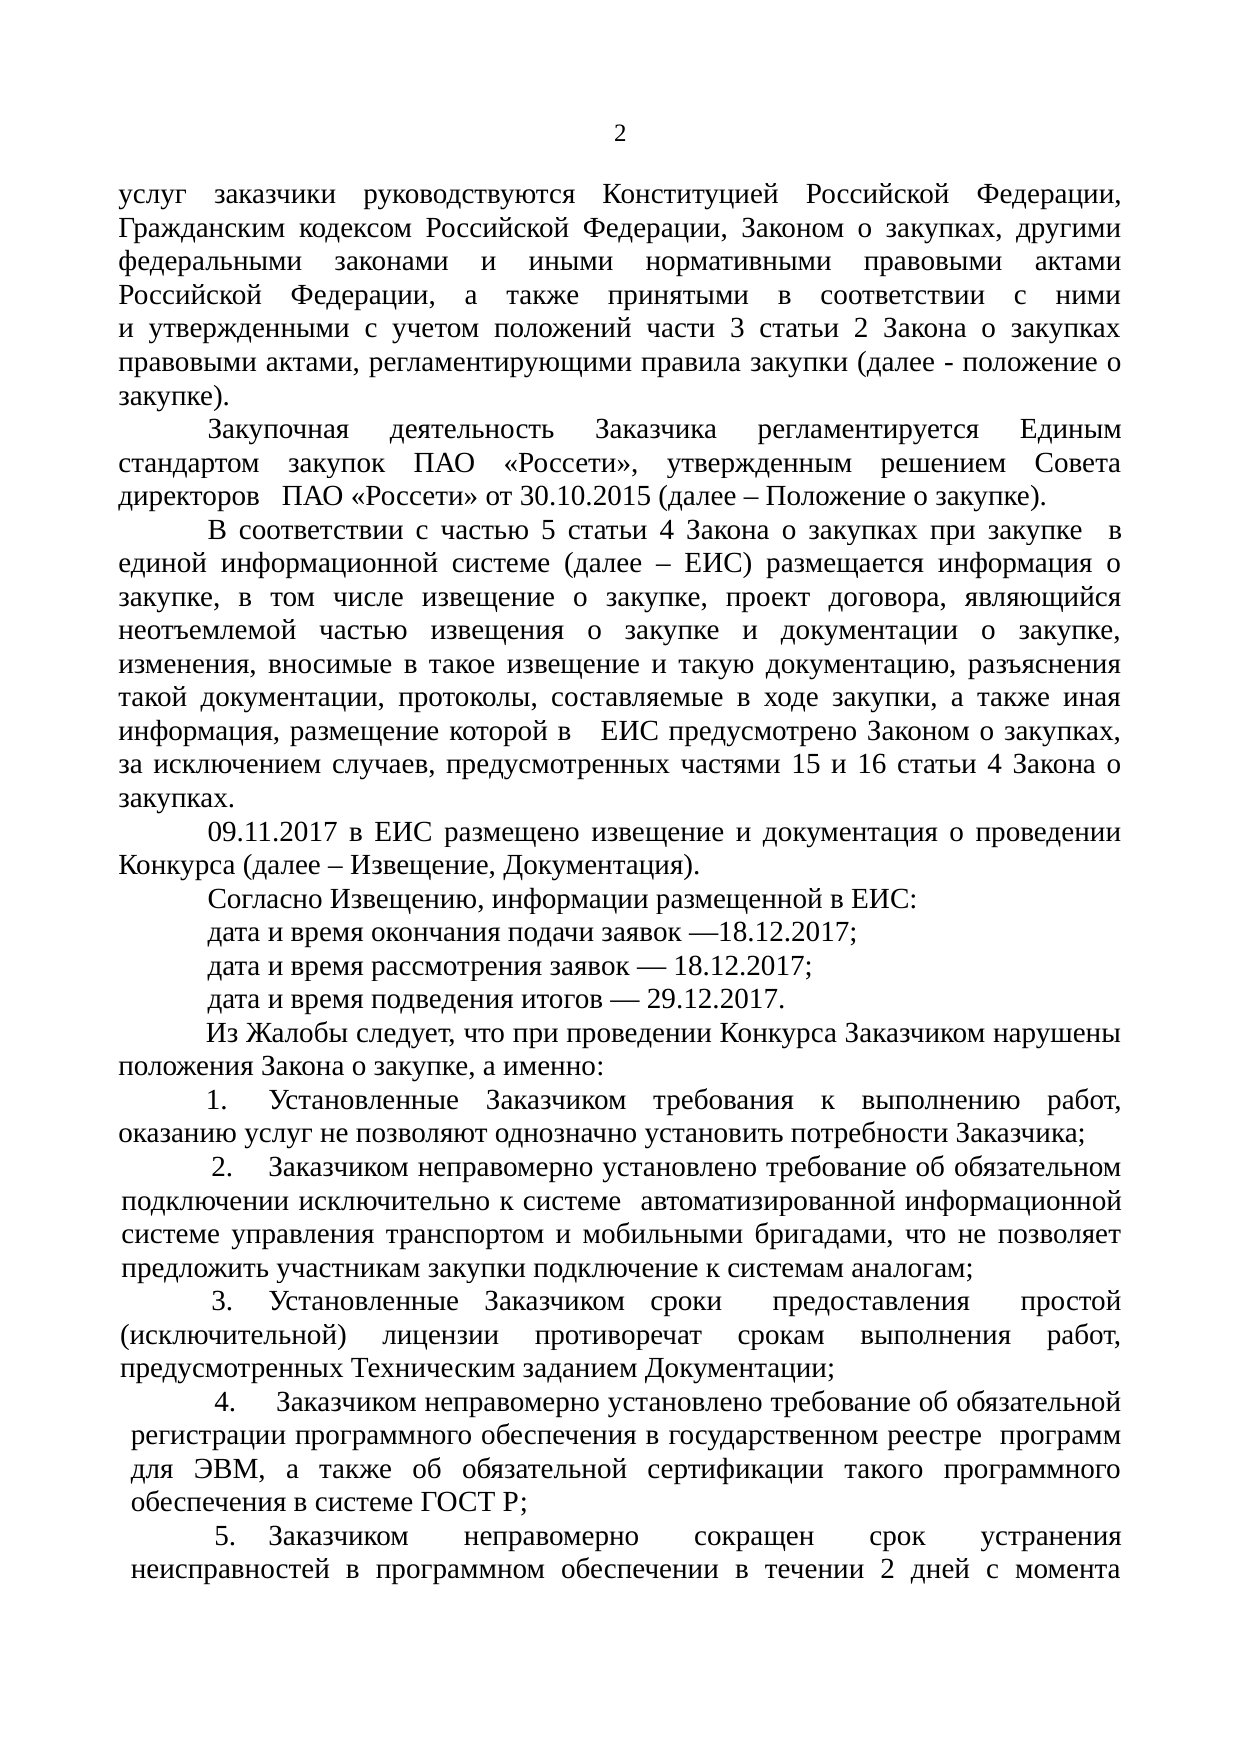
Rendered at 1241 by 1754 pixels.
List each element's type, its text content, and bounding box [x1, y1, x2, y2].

text Из Жалобы следует, что при проведении Конкурса Заказчиком нарушены положения Закона о закупке, а именно: [118, 1015, 1122, 1082]
text дата и время рассмотрения заявок — 18.12.2017; [118, 948, 1122, 981]
list Установленные Заказчиком требования к выполнению работ, оказанию услуг не позволяют однозначно установить потребности Заказчика; [118, 1082, 1122, 1149]
text дата и время окончания подачи заявок —18.12.2017; [118, 914, 1122, 948]
list Установленные Заказчиком сроки предоставления простой (исключительной) лицензии противоречат срокам выполнения работ, предусмотренных Техническим заданием Документации; [120, 1283, 1122, 1384]
text услуг заказчики руководствуются Конституцией Российской Федерации, Гражданским кодексом Российской Федерации, Законом о закупках, другими федеральными законами и иными нормативными правовыми актами Российской Федерации, а также принятыми в соответствии с ними и утвержденными с учетом положений части 3 статьи 2 Закона о закупках правовыми актами, регламентирующими правила закупки (далее - положение о закупке). [118, 176, 1122, 411]
text В соответствии с частью 5 статьи 4 Закона о закупках при закупке в единой информационной системе (далее – ЕИС) размещается информация о закупке, в том числе извещение о закупке, проект договора, являющийся неотъемлемой частью извещения о закупке и документации о закупке, изменения, вносимые в такое извещение и такую документацию, разъяснения такой документации, протоколы, составляемые в ходе закупки, а также иная информация, размещение которой в ЕИС предусмотрено Законом о закупках, за исключением случаев, предусмотренных частями 15 и 16 статьи 4 Закона о закупках. [118, 512, 1122, 814]
list Заказчиком неправомерно установлено требование об обязательной регистрации программного обеспечения в государственном реестре программ для ЭВМ, а также об обязательной сертификации такого программного обеспечения в системе ГОСТ Р; [131, 1384, 1122, 1518]
list Заказчиком неправомерно установлено требование об обязательном подключении исключительно к системе автоматизированной информационной системе управления транспортом и мобильными бригадами, что не позволяет предложить участникам закупки подключение к системам аналогам; [121, 1149, 1122, 1283]
text Согласно Извещению, информации размещенной в ЕИС: [118, 881, 1122, 914]
list Заказчиком неправомерно сокращен срок устранения неисправностей в программном обеспечении в течении 2 дней с момента [131, 1518, 1122, 1585]
text 09.11.2017 в ЕИС размещено извещение и документация о проведении Конкурса (далее – Извещение, Документация). [118, 814, 1122, 881]
text Закупочная деятельность Заказчика регламентируется Единым стандартом закупок ПАО «Россети», утвержденным решением Совета директоров ПАО «Россети» от 30.10.2015 (далее – Положение о закупке). [118, 411, 1122, 512]
text дата и время подведения итогов — 29.12.2017. [118, 981, 1122, 1015]
